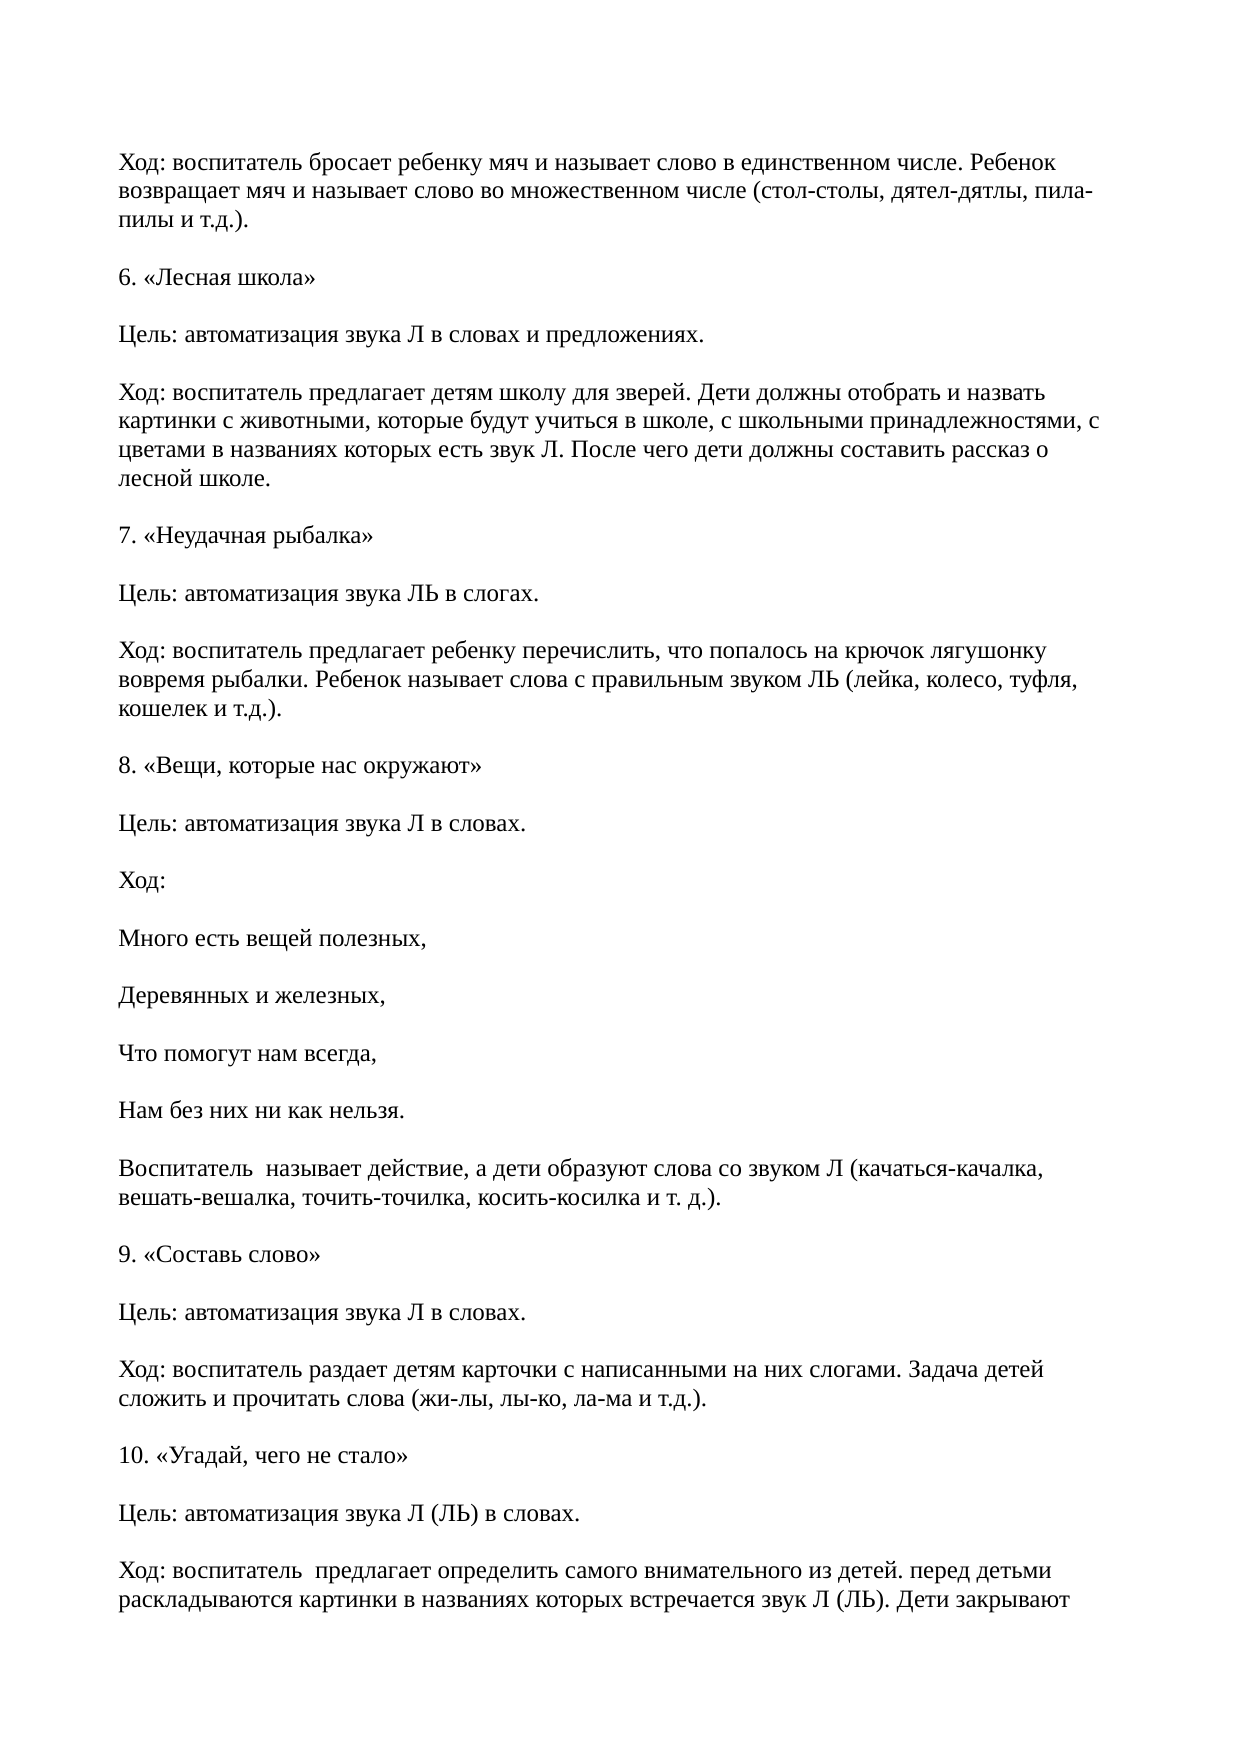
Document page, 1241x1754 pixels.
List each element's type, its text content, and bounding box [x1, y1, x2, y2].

text 6. «Лесная школа» [118, 262, 1122, 291]
text Деревянных и железных, [118, 981, 1122, 1009]
text Ход: [118, 866, 1122, 894]
text Ход: воспитатель предлагает детям школу для зверей. Дети должны отобрать и назвать картинки с животными, которые будут учиться в школе, с школьными принадлежностями, с цветами в названиях которых есть звук Л. После чего дети должны составить рассказ о лесной школе. [118, 377, 1122, 492]
text Нам без них ни как нельзя. [118, 1096, 1122, 1124]
text Ход: воспитатель предлагает ребенку перечислить, что попалось на крючок лягушонку вовремя рыбалки. Ребенок называет слова с правильным звуком ЛЬ (лейка, колесо, туфля, кошелек и т.д.). [118, 636, 1122, 722]
text Цель: автоматизация звука Л в словах. [118, 808, 1122, 837]
text Что помогут нам всегда, [118, 1038, 1122, 1067]
text Цель: автоматизация звука Л (ЛЬ) в словах. [118, 1498, 1122, 1527]
text 9. «Составь слово» [118, 1239, 1122, 1268]
text Много есть вещей полезных, [118, 923, 1122, 952]
text Цель: автоматизация звука Л в словах. [118, 1297, 1122, 1326]
text Ход: воспитатель предлагает определить самого внимательного из детей. перед детьми раскладываются картинки в названиях которых встречается звук Л (ЛЬ). Дети закрывают [118, 1556, 1122, 1613]
text Цель: автоматизация звука ЛЬ в слогах. [118, 578, 1122, 607]
text 8. «Вещи, которые нас окружают» [118, 751, 1122, 779]
text Ход: воспитатель раздает детям карточки с написанными на них слогами. Задача детей сложить и прочитать слова (жи-лы, лы-ко, ла-ма и т.д.). [118, 1354, 1122, 1412]
text Воспитатель называет действие, а дети образуют слова со звуком Л (качаться-качалка, вешать-вешалка, точить-точилка, косить-косилка и т. д.). [118, 1153, 1122, 1211]
text 10. «Угадай, чего не стало» [118, 1441, 1122, 1469]
text Ход: воспитатель бросает ребенку мяч и называет слово в единственном числе. Ребенок возвращает мяч и называет слово во множественном числе (стол-столы, дятел-дятлы, пила-пилы и т.д.). [118, 147, 1122, 233]
text Цель: автоматизация звука Л в словах и предложениях. [118, 319, 1122, 348]
text 7. «Неудачная рыбалка» [118, 521, 1122, 549]
